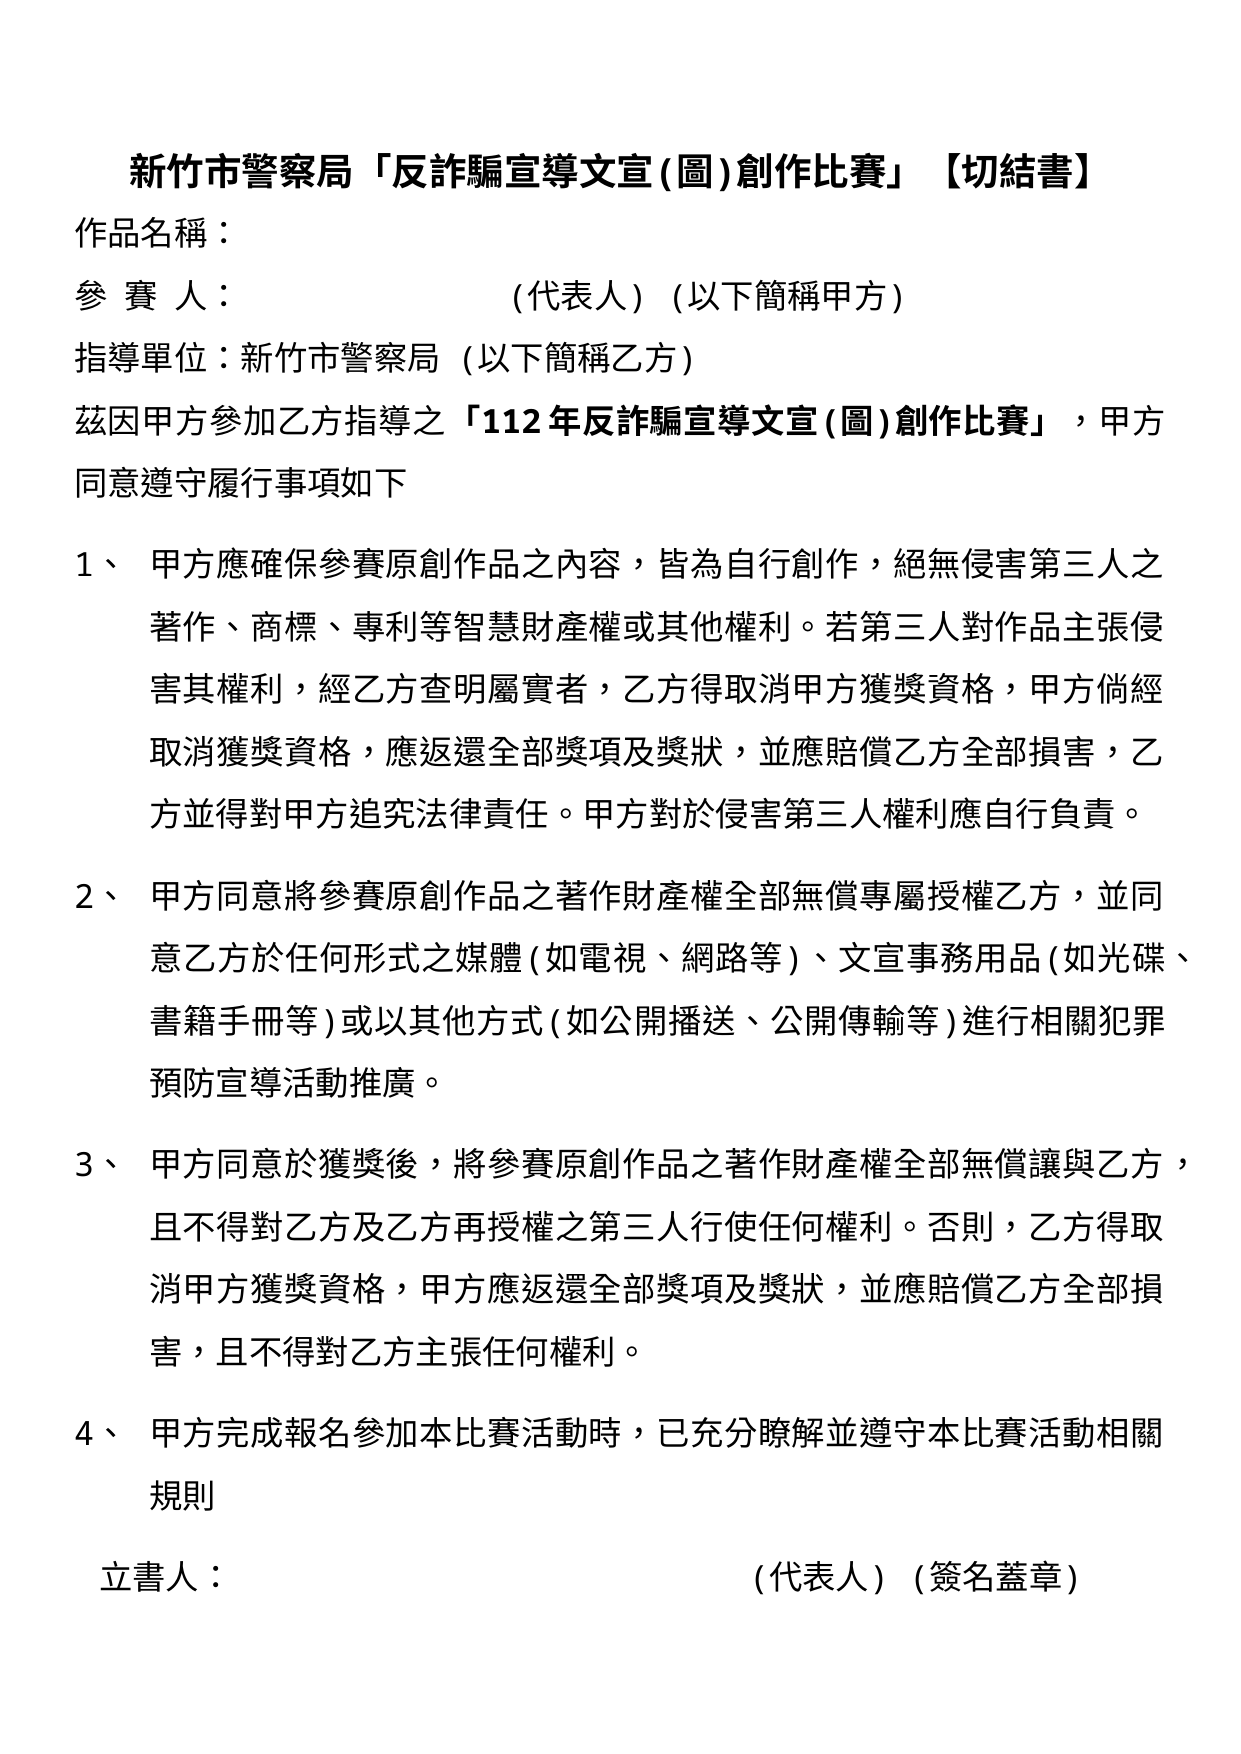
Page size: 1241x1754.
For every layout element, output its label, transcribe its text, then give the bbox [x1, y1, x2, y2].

text 立書人： (代表人) (簽名蓋章) [99, 1533, 1141, 1596]
list 甲方應確保參賽原創作品之內容，皆為自行創作，絕無侵害第三人之著作、商標、專利等智慧財產權或其他權利。若第三人對作品主張侵害其權利，經乙方查明屬實者，乙方得取消甲方獲獎資格，甲方倘經取消獲獎資格，應返還全部獎項及獎狀，並應賠償乙方全部損害，乙方並得對甲方追究法律責任。甲方對於侵害第三人權利應自行負責。 [74, 521, 1166, 833]
text 新竹市警察局「反詐騙宣導文宣(圖)創作比賽」【切結書】 [74, 127, 1166, 189]
list 甲方完成報名參加本比賽活動時，已充分瞭解並遵守本比賽活動相關規則 [74, 1389, 1166, 1514]
text 茲因甲方參加乙方指導之「112年反詐騙宣導文宣(圖)創作比賽」，甲方同意遵守履行事項如下 [74, 377, 1166, 502]
list 甲方同意於獲獎後，將參賽原創作品之著作財產權全部無償讓與乙方，且不得對乙方及乙方再授權之第三人行使任何權利。否則，乙方得取消甲方獲獎資格，甲方應返還全部獎項及獎狀，並應賠償乙方全部損害，且不得對乙方主張任何權利。 [74, 1121, 1166, 1371]
text 作品名稱： [74, 189, 1166, 252]
text 參 賽 人： (代表人) (以下簡稱甲方) [74, 252, 1166, 314]
text 指導單位：新竹市警察局 (以下簡稱乙方) [74, 314, 1166, 377]
list 甲方同意將參賽原創作品之著作財產權全部無償專屬授權乙方，並同意乙方於任何形式之媒體(如電視、網路等)、文宣事務用品(如光碟、書籍手冊等)或以其他方式(如公開播送、公開傳輸等)進行相關犯罪預防宣導活動推廣。 [74, 852, 1166, 1102]
